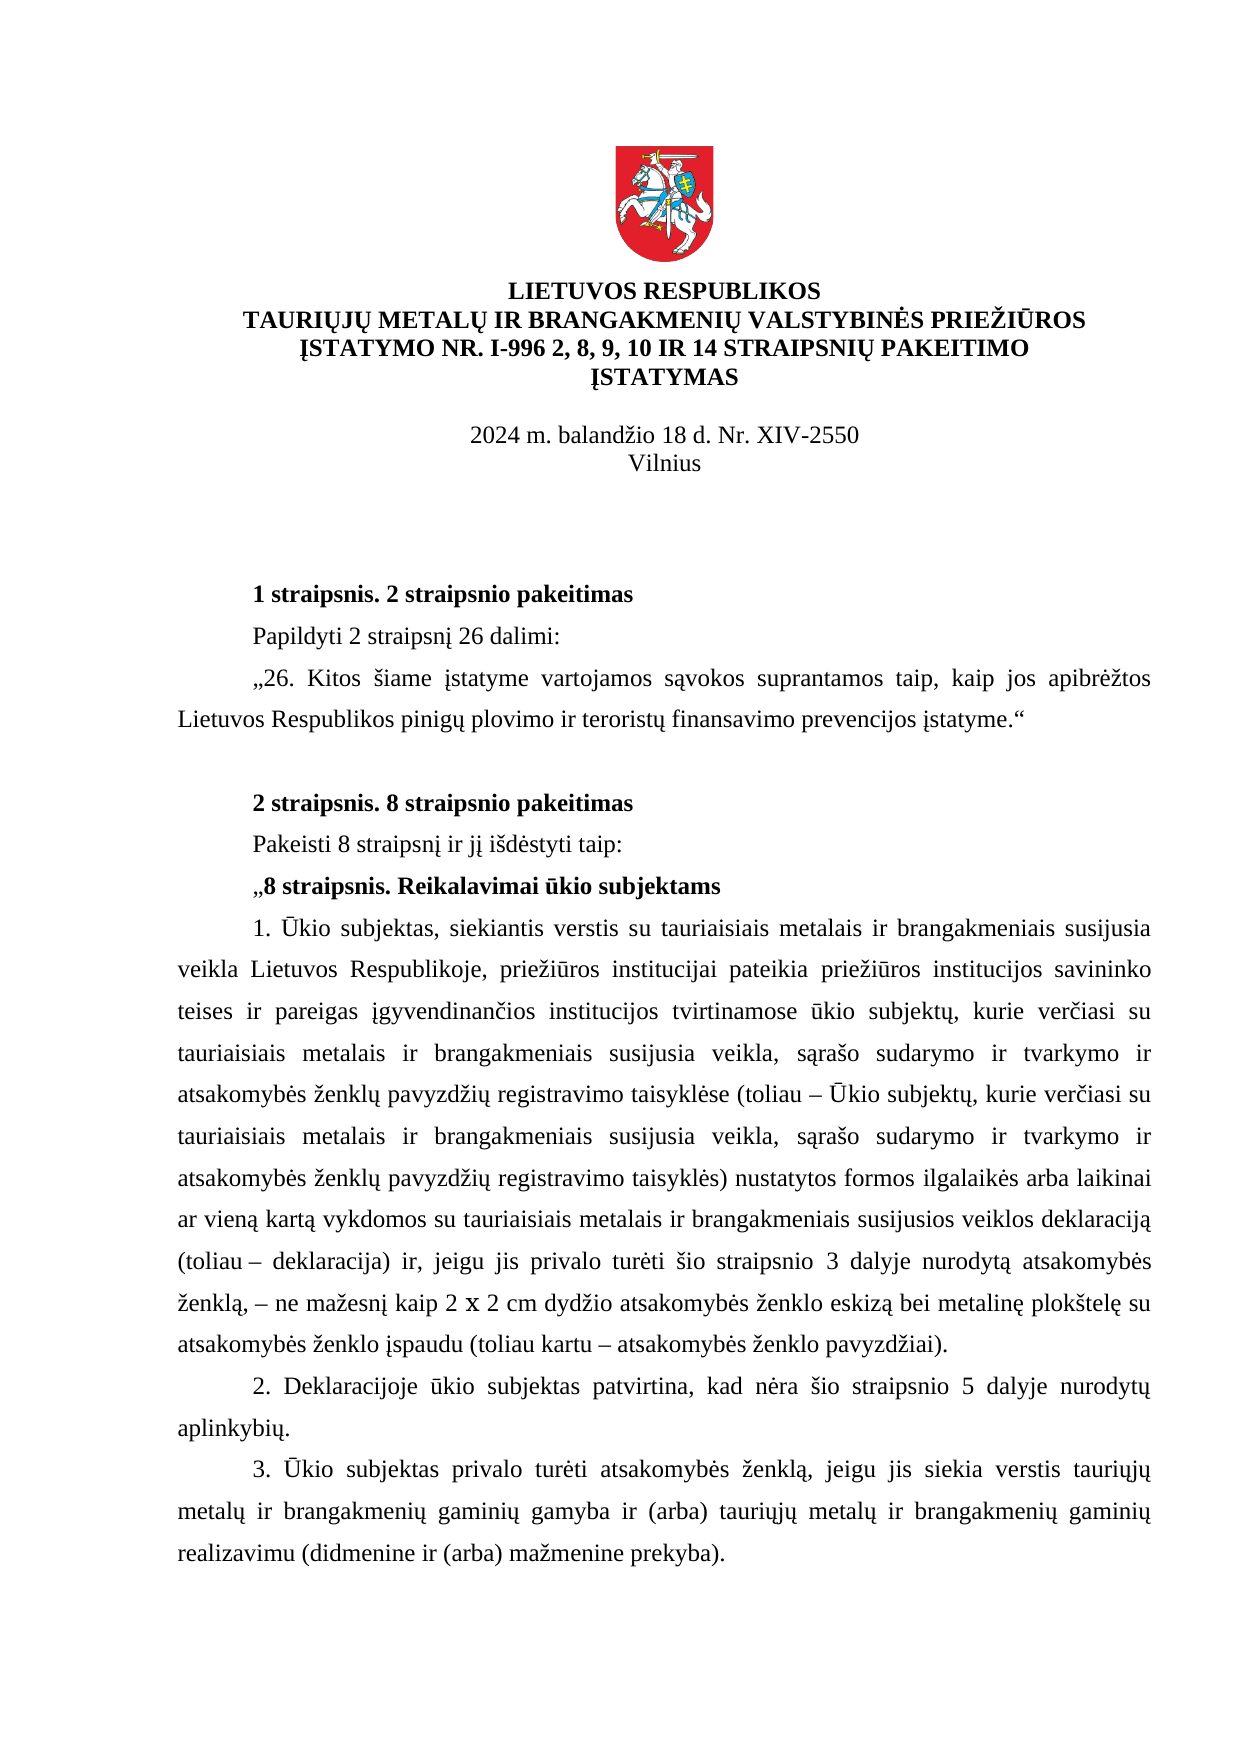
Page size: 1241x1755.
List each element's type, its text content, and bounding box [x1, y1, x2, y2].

text 2024 m. balandžio 18 d. Nr. XIV-2550 [177, 420, 1152, 448]
text „26. Kitos šiame įstatyme vartojamos sąvokos suprantamos taip, kaip jos apibrėžtos Lietuvos Respublikos pinigų plovimo ir teroristų finansavimo prevencijos įstatyme.“ [177, 650, 1152, 733]
text TAURIŲJŲ METALŲ IR BRANGAKMENIŲ VALSTYBINĖS PRIEŽIŪROS ĮSTATYMO NR. I-996 2, 8, 9, 10 IR 14 STRAIPSNIŲ PAKEITIMO [177, 305, 1152, 362]
text 1 straipsnis. 2 straipsnio pakeitimas [177, 566, 1152, 608]
text ĮSTATYMAS [177, 362, 1152, 391]
text LIETUVOS RESPUBLIKOS [177, 276, 1152, 305]
text Pakeisti 8 straipsnį ir jį išdėstyti taip: [177, 816, 1152, 858]
text 1. Ūkio subjektas, siekiantis verstis su tauriaisiais metalais ir brangakmeniais susijusia veikla Lietuvos Respublikoje, priežiūros institucijai pateikia priežiūros institucijos savininko teises ir pareigas įgyvendinančios institucijos tvirtinamose ūkio subjektų, kurie verčiasi su tauriaisiais metalais ir brangakmeniais susijusia veikla, sąrašo sudarymo ir tvarkymo ir atsakomybės ženklų pavyzdžių registravimo taisyklėse (toliau – Ūkio subjektų, kurie verčiasi su tauriaisiais metalais ir brangakmeniais susijusia veikla, sąrašo sudarymo ir tvarkymo ir atsakomybės ženklų pavyzdžių registravimo taisyklės) nustatytos formos ilgalaikės arba laikinai ar vieną kartą vykdomos su tauriaisiais metalais ir brangakmeniais susijusios veiklos deklaraciją (toliau – deklaracija) ir, jeigu jis privalo turėti šio straipsnio 3 dalyje nurodytą atsakomybės ženklą, – ne mažesnį kaip 2 ⅹ 2 cm dydžio atsakomybės ženklo eskizą bei metalinę plokštelę su atsakomybės ženklo įspaudu (toliau kartu – atsakomybės ženklo pavyzdžiai). [177, 900, 1152, 1358]
text Papildyti 2 straipsnį 26 dalimi: [177, 608, 1152, 650]
text 3. Ūkio subjektas privalo turėti atsakomybės ženklą, jeigu jis siekia verstis tauriųjų metalų ir brangakmenių gaminių gamyba ir (arba) tauriųjų metalų ir brangakmenių gaminių realizavimu (didmenine ir (arba) mažmenine prekyba). [177, 1441, 1152, 1566]
text 2. Deklaracijoje ūkio subjektas patvirtina, kad nėra šio straipsnio 5 dalyje nurodytų aplinkybių. [177, 1358, 1152, 1441]
text Vilnius [177, 448, 1152, 477]
text 2 straipsnis. 8 straipsnio pakeitimas [177, 775, 1152, 816]
text „8 straipsnis. Reikalavimai ūkio subjektams [177, 858, 1152, 900]
